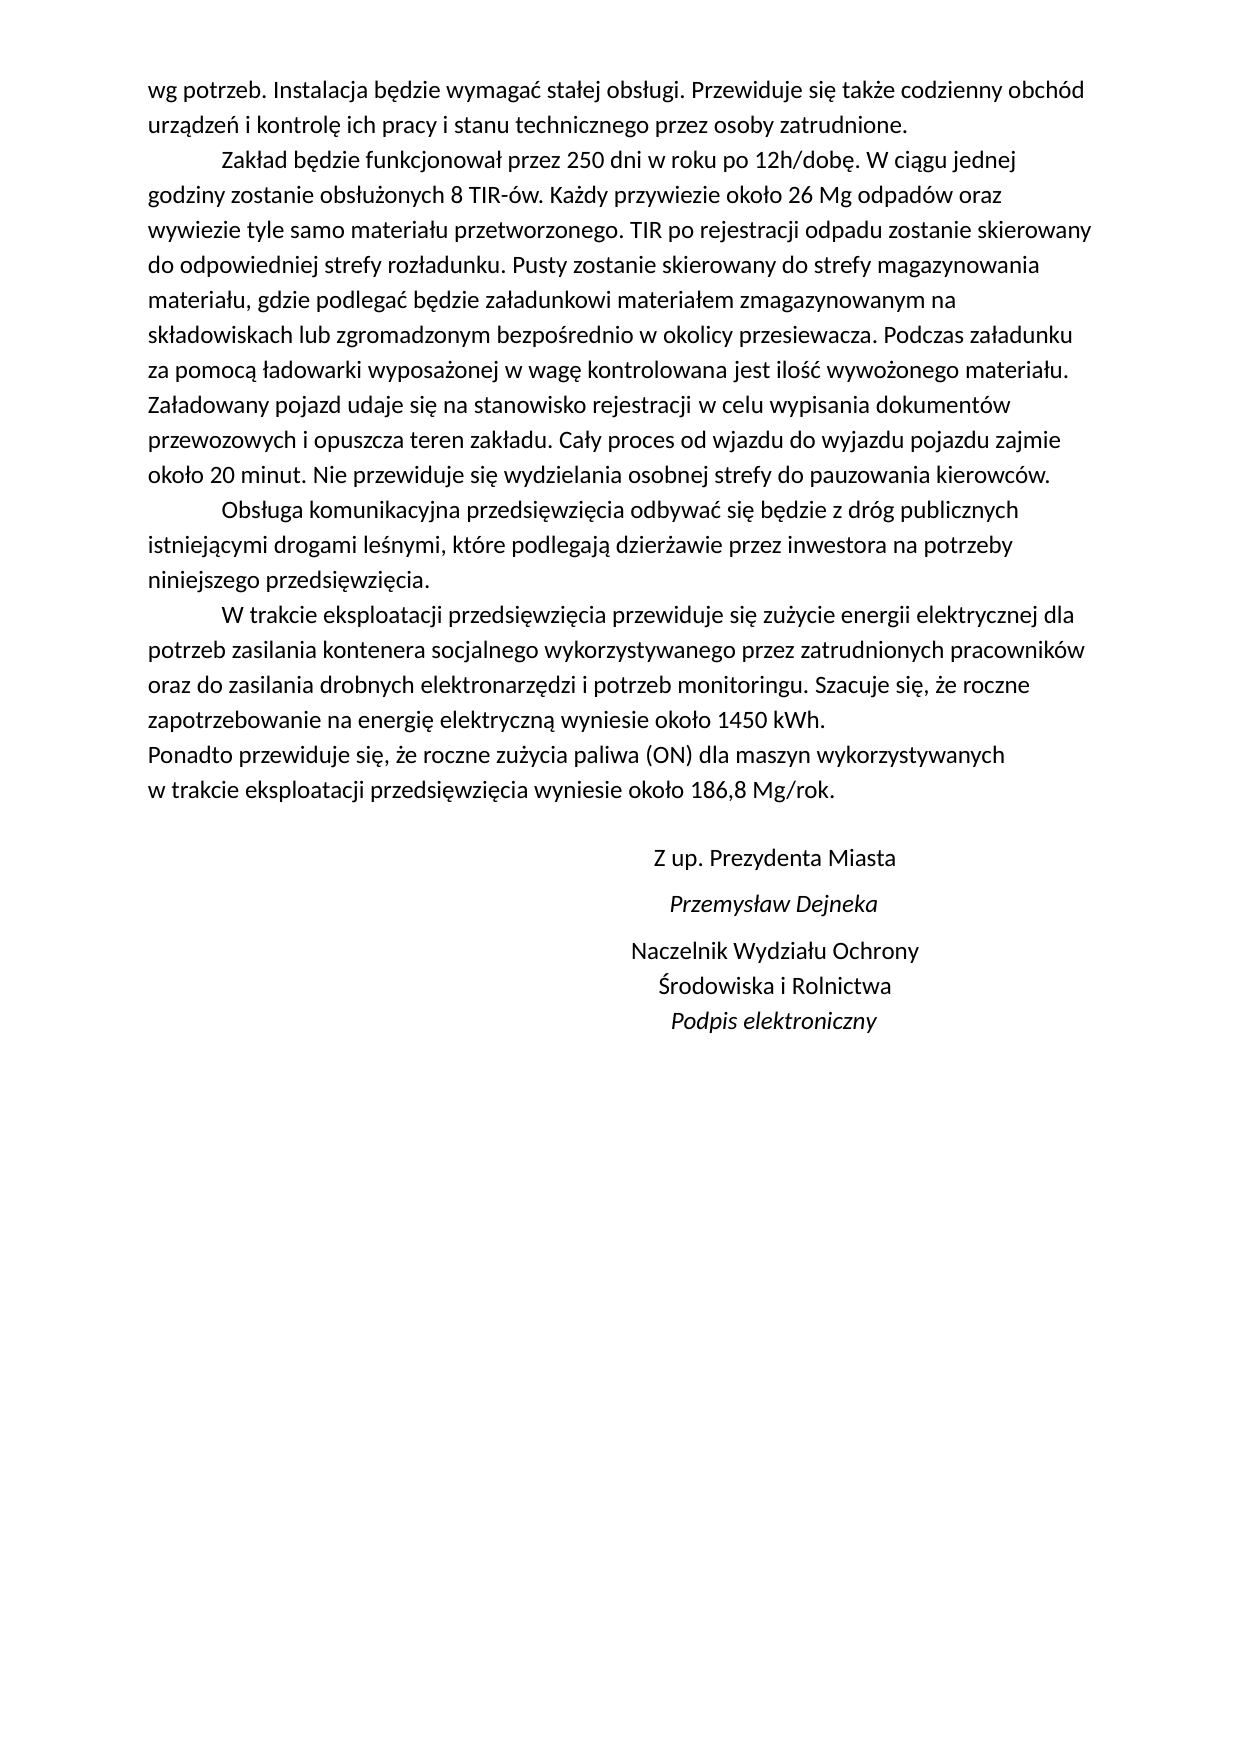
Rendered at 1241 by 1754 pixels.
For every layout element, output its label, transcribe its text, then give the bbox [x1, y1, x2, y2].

text Obsługa komunikacyjna przedsięwzięcia odbywać się będzie z dróg publicznych istniejącymi drogami leśnymi, które podlegają dzierżawie przez inwestora na potrzeby niniejszego przedsięwzięcia. W trakcie eksploatacji przedsięwzięcia przewiduje się zużycie energii elektrycznej dla potrzeb zasilania kontenera socjalnego wykorzystywanego przez zatrudnionych pracowników oraz do zasilania drobnych elektronarzędzi i potrzeb monitoringu. Szacuje się, że roczne zapotrzebowanie na energię elektryczną wyniesie około 1450 kWh. [148, 494, 1093, 734]
text Zakład będzie funkcjonował przez 250 dni w roku po 12h/dobę. W ciągu jednej godziny zostanie obsłużonych 8 TIR-ów. Każdy przywiezie około 26 Mg odpadów oraz wywiezie tyle samo materiału przetworzonego. TIR po rejestracji odpadu zostanie skierowany do odpowiedniej strefy rozładunku. Pusty zostanie skierowany do strefy magazynowania materiału, gdzie podlegać będzie załadunkowi materiałem zmagazynowanym na składowiskach lub zgromadzonym bezpośrednio w okolicy przesiewacza. Podczas załadunku za pomocą ładowarki wyposażonej w wagę kontrolowana jest ilość wywożonego materiału. Załadowany pojazd udaje się na stanowisko rejestracji w celu wypisania dokumentów przewozowych i opuszcza teren zakładu. Cały proces od wjazdu do wyjazdu pojazdu zajmie około 20 minut. Nie przewiduje się wydzielania osobnej strefy do pauzowania kierowców. [148, 144, 1093, 489]
text w trakcie eksploatacji przedsięwzięcia wyniesie około 186,8 Mg/rok. [148, 774, 1093, 804]
text Ponadto przewiduje się, że roczne zużycia paliwa (ON) dla maszyn wykorzystywanych [148, 739, 1093, 769]
text Z up. Prezydenta Miasta [148, 842, 1107, 872]
text Środowiska i Rolnictwa [148, 971, 1107, 1001]
text Przemysław Dejneka [148, 889, 1107, 919]
text Podpis elektroniczny [148, 1006, 1107, 1036]
text Naczelnik Wydziału Ochrony [148, 936, 1107, 966]
text wg potrzeb. Instalacja będzie wymagać stałej obsługi. Przewiduje się także codzienny obchód urządzeń i kontrolę ich pracy i stanu technicznego przez osoby zatrudnione. [148, 74, 1093, 139]
